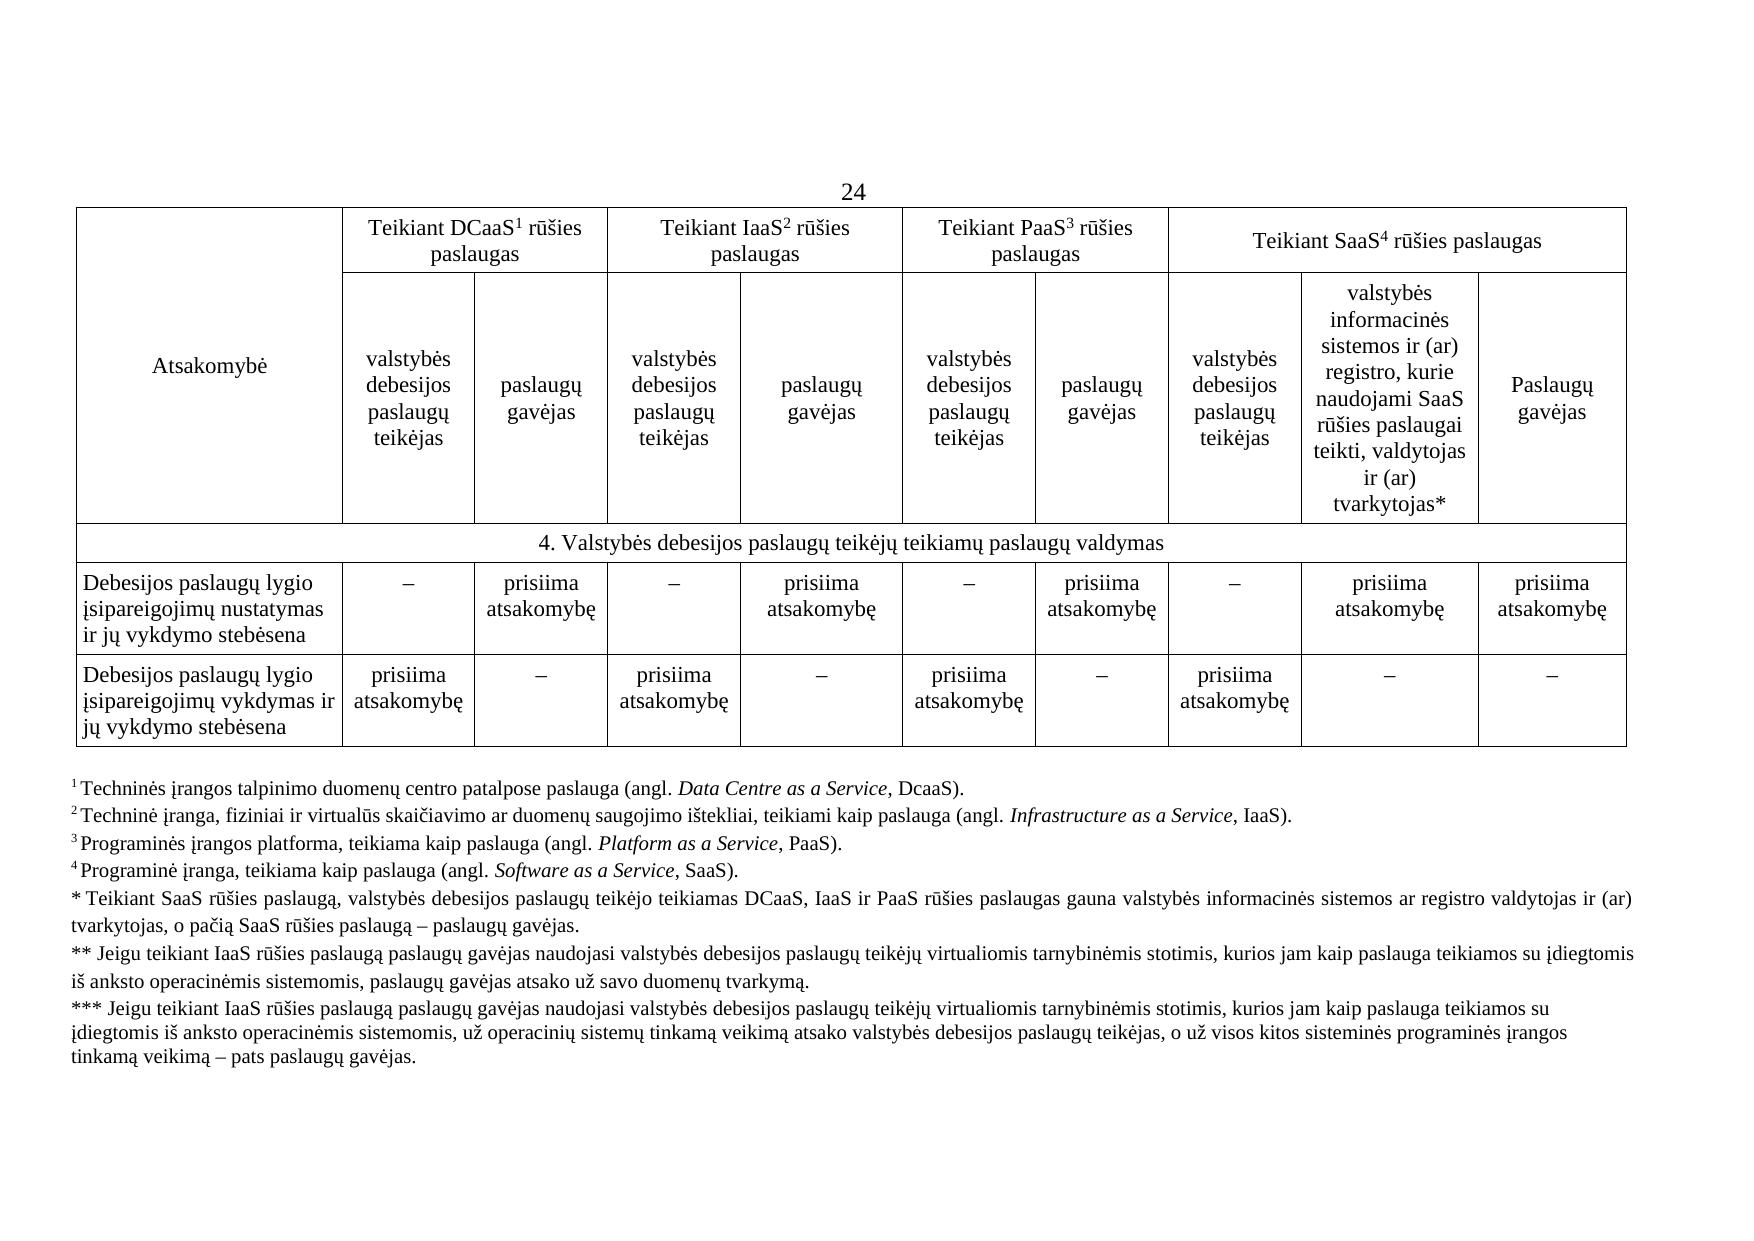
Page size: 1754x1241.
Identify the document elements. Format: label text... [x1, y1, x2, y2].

table_cell valstybės debesijos paslaugų teikėjas [343, 273, 474, 522]
table_header Teikiant DCaaS1 rūšies paslaugas [343, 208, 607, 272]
text *** Jeigu teikiant IaaS rūšies paslaugą paslaugų gavėjas naudojasi valstybės debesijos paslaugų teikėjų virtualiomis tarnybinėmis stotimis, kurios jam kaip paslauga teikiamos su įdiegtomis iš anksto operacinėmis sistemomis, už operacinių sistemų tinkamą veikimą atsako valstybės debesijos paslaugų teikėjas, o už visos kitos sisteminės programinės įrangos tinkamą veikimą – pats paslaugų gavėjas. [71, 996, 1636, 1068]
table_cell – [1169, 563, 1301, 654]
table_header Atsakomybė [77, 208, 342, 522]
table_cell prisiima atsakomybę [608, 655, 740, 746]
table_cell Debesijos paslaugų lygio įsipareigojimų nustatymas ir jų vykdymo stebėsena [77, 563, 342, 654]
text * Teikiant SaaS rūšies paslaugą, valstybės debesijos paslaugų teikėjo teikiamas DCaaS, IaaS ir PaaS rūšies paslaugas gauna valstybės informacinės sistemos ar registro valdytojas ir (ar) tvarkytojas, o pačią SaaS rūšies paslaugą – paslaugų gavėjas. [71, 886, 1636, 937]
text 1 Techninės įrangos talpinimo duomenų centro patalpose paslauga (angl. Data Centre as a Service, DcaaS). [71, 775, 1636, 799]
table_cell – [1302, 655, 1478, 746]
table_cell Debesijos paslaugų lygio įsipareigojimų vykdymas ir jų vykdymo stebėsena [77, 655, 342, 746]
table_cell 4. Valstybės debesijos paslaugų teikėjų teikiamų paslaugų valdymas [77, 524, 1626, 562]
table_cell prisiima atsakomybę [1479, 563, 1626, 654]
table_cell paslaugų gavėjas [741, 273, 902, 522]
table_header Teikiant IaaS2 rūšies paslaugas [608, 208, 902, 272]
table_header Teikiant SaaS4 rūšies paslaugas [1169, 208, 1626, 272]
text 4 Programinė įranga, teikiama kaip paslauga (angl. Software as a Service, SaaS). [71, 858, 1636, 882]
table_cell – [475, 655, 607, 746]
table_cell – [343, 563, 474, 654]
table_cell prisiima atsakomybę [1169, 655, 1301, 746]
table_cell prisiima atsakomybę [741, 563, 902, 654]
table_cell prisiima atsakomybę [1302, 563, 1478, 654]
table_cell – [1036, 655, 1168, 746]
table_cell paslaugų gavėjas [475, 273, 607, 522]
table_cell valstybės informacinės sistemos ir (ar) registro, kurie naudojami SaaS rūšies paslaugai teikti, valdytojas ir (ar) tvarkytojas* [1302, 273, 1478, 522]
text 3 Programinės įrangos platforma, teikiama kaip paslauga (angl. Platform as a Service, PaaS). [71, 831, 1636, 855]
table_cell valstybės debesijos paslaugų teikėjas [903, 273, 1035, 522]
table_cell prisiima atsakomybę [475, 563, 607, 654]
table_cell paslaugų gavėjas [1036, 273, 1168, 522]
table_cell – [1479, 655, 1626, 746]
table_cell valstybės debesijos paslaugų teikėjas [608, 273, 740, 522]
table_cell – [608, 563, 740, 654]
table_cell – [903, 563, 1035, 654]
table_cell prisiima atsakomybę [903, 655, 1035, 746]
table_header Teikiant PaaS3 rūšies paslaugas [903, 208, 1168, 272]
table_cell prisiima atsakomybę [343, 655, 474, 746]
table_cell prisiima atsakomybę [1036, 563, 1168, 654]
text 2 Techninė įranga, fiziniai ir virtualūs skaičiavimo ar duomenų saugojimo ištekliai, teikiami kaip paslauga (angl. Infrastructure as a Service, IaaS). [71, 803, 1636, 827]
table_cell valstybės debesijos paslaugų teikėjas [1169, 273, 1301, 522]
table_cell – [741, 655, 902, 746]
text ** Jeigu teikiant IaaS rūšies paslaugą paslaugų gavėjas naudojasi valstybės debesijos paslaugų teikėjų virtualiomis tarnybinėmis stotimis, kurios jam kaip paslauga teikiamos su įdiegtomis iš anksto operacinėmis sistemomis, paslaugų gavėjas atsako už savo duomenų tvarkymą. [71, 941, 1636, 993]
table_cell Paslaugų gavėjas [1479, 273, 1626, 522]
